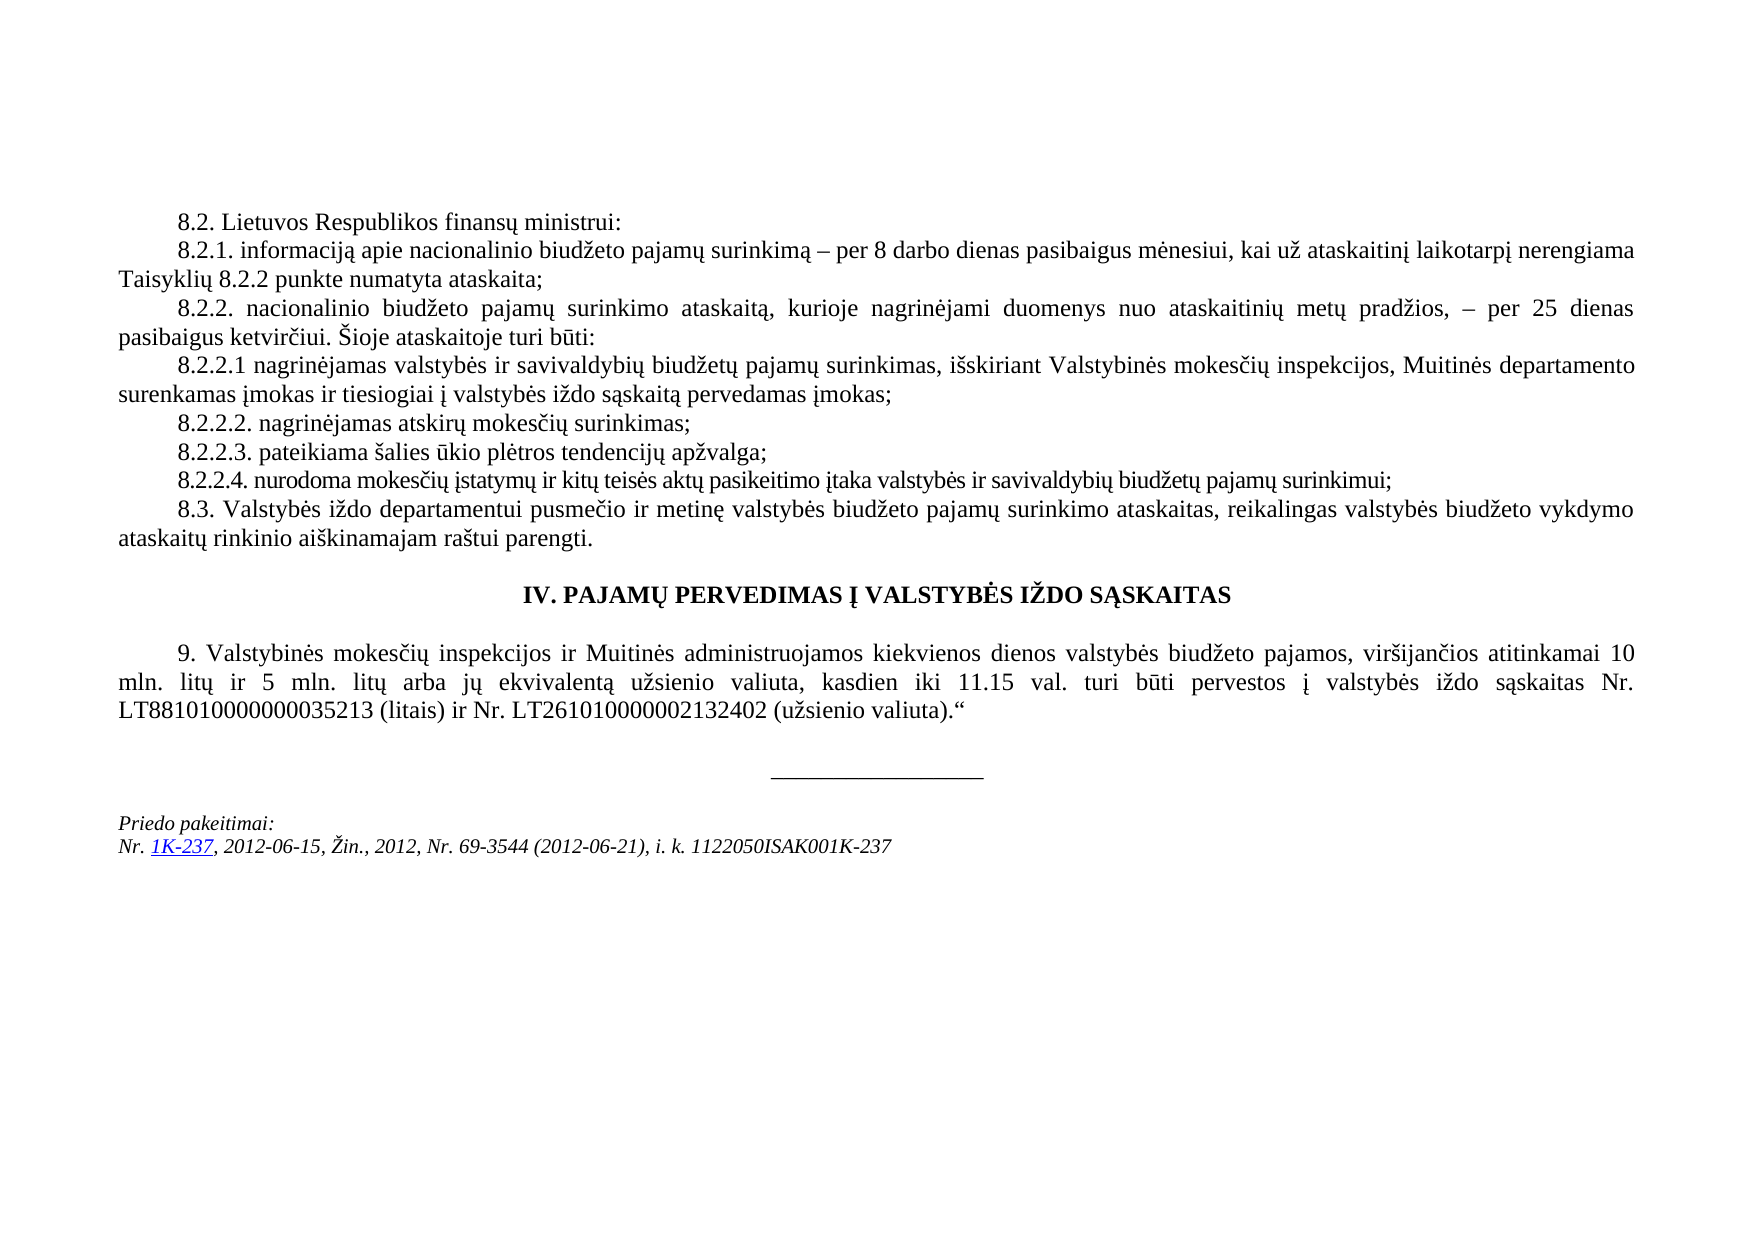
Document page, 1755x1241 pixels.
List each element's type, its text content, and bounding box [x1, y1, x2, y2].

text _________________ [118, 753, 1636, 782]
text IV. PAJAMŲ PERVEDIMAS Į VALSTYBĖS IŽDO SĄSKAITAS [118, 580, 1636, 609]
text Priedo pakeitimai: [118, 810, 1636, 834]
text Nr. 1K-237, 2012-06-15, Žin., 2012, Nr. 69-3544 (2012-06-21), i. k. 1122050ISAK001K-237 [118, 834, 1636, 858]
text 8.2.2.1 nagrinėjamas valstybės ir savivaldybių biudžetų pajamų surinkimas, išskiriant Valstybinės mokesčių inspekcijos, Muitinės departamento surenkamas įmokas ir tiesiogiai į valstybės iždo sąskaitą pervedamas įmokas; [118, 350, 1636, 408]
text 8.2. Lietuvos Respublikos finansų ministrui: [118, 207, 1636, 235]
text 8.2.2.2. nagrinėjamas atskirų mokesčių surinkimas; [118, 408, 1636, 437]
text 8.2.2. nacionalinio biudžeto pajamų surinkimo ataskaitą, kurioje nagrinėjami duomenys nuo ataskaitinių metų pradžios, – per 25 dienas pasibaigus ketvirčiui. Šioje ataskaitoje turi būti: [118, 293, 1636, 350]
text 8.2.1. informaciją apie nacionalinio biudžeto pajamų surinkimą – per 8 darbo dienas pasibaigus mėnesiui, kai už ataskaitinį laikotarpį nerengiama Taisyklių 8.2.2 punkte numatyta ataskaita; [118, 235, 1636, 293]
text 8.2.2.4. nurodoma mokesčių įstatymų ir kitų teisės aktų pasikeitimo įtaka valstybės ir savivaldybių biudžetų pajamų surinkimui; [118, 465, 1636, 494]
text 9. Valstybinės mokesčių inspekcijos ir Muitinės administruojamos kiekvienos dienos valstybės biudžeto pajamos, viršijančios atitinkamai 10 mln. litų ir 5 mln. litų arba jų ekvivalentą užsienio valiuta, kasdien iki 11.15 val. turi būti pervestos į valstybės iždo sąskaitas Nr. LT881010000000035213 (litais) ir Nr. LT261010000002132402 (užsienio valiuta).“ [118, 638, 1636, 724]
text 8.2.2.3. pateikiama šalies ūkio plėtros tendencijų apžvalga; [118, 437, 1636, 465]
text 8.3. Valstybės iždo departamentui pusmečio ir metinę valstybės biudžeto pajamų surinkimo ataskaitas, reikalingas valstybės biudžeto vykdymo ataskaitų rinkinio aiškinamajam raštui parengti. [118, 494, 1636, 552]
